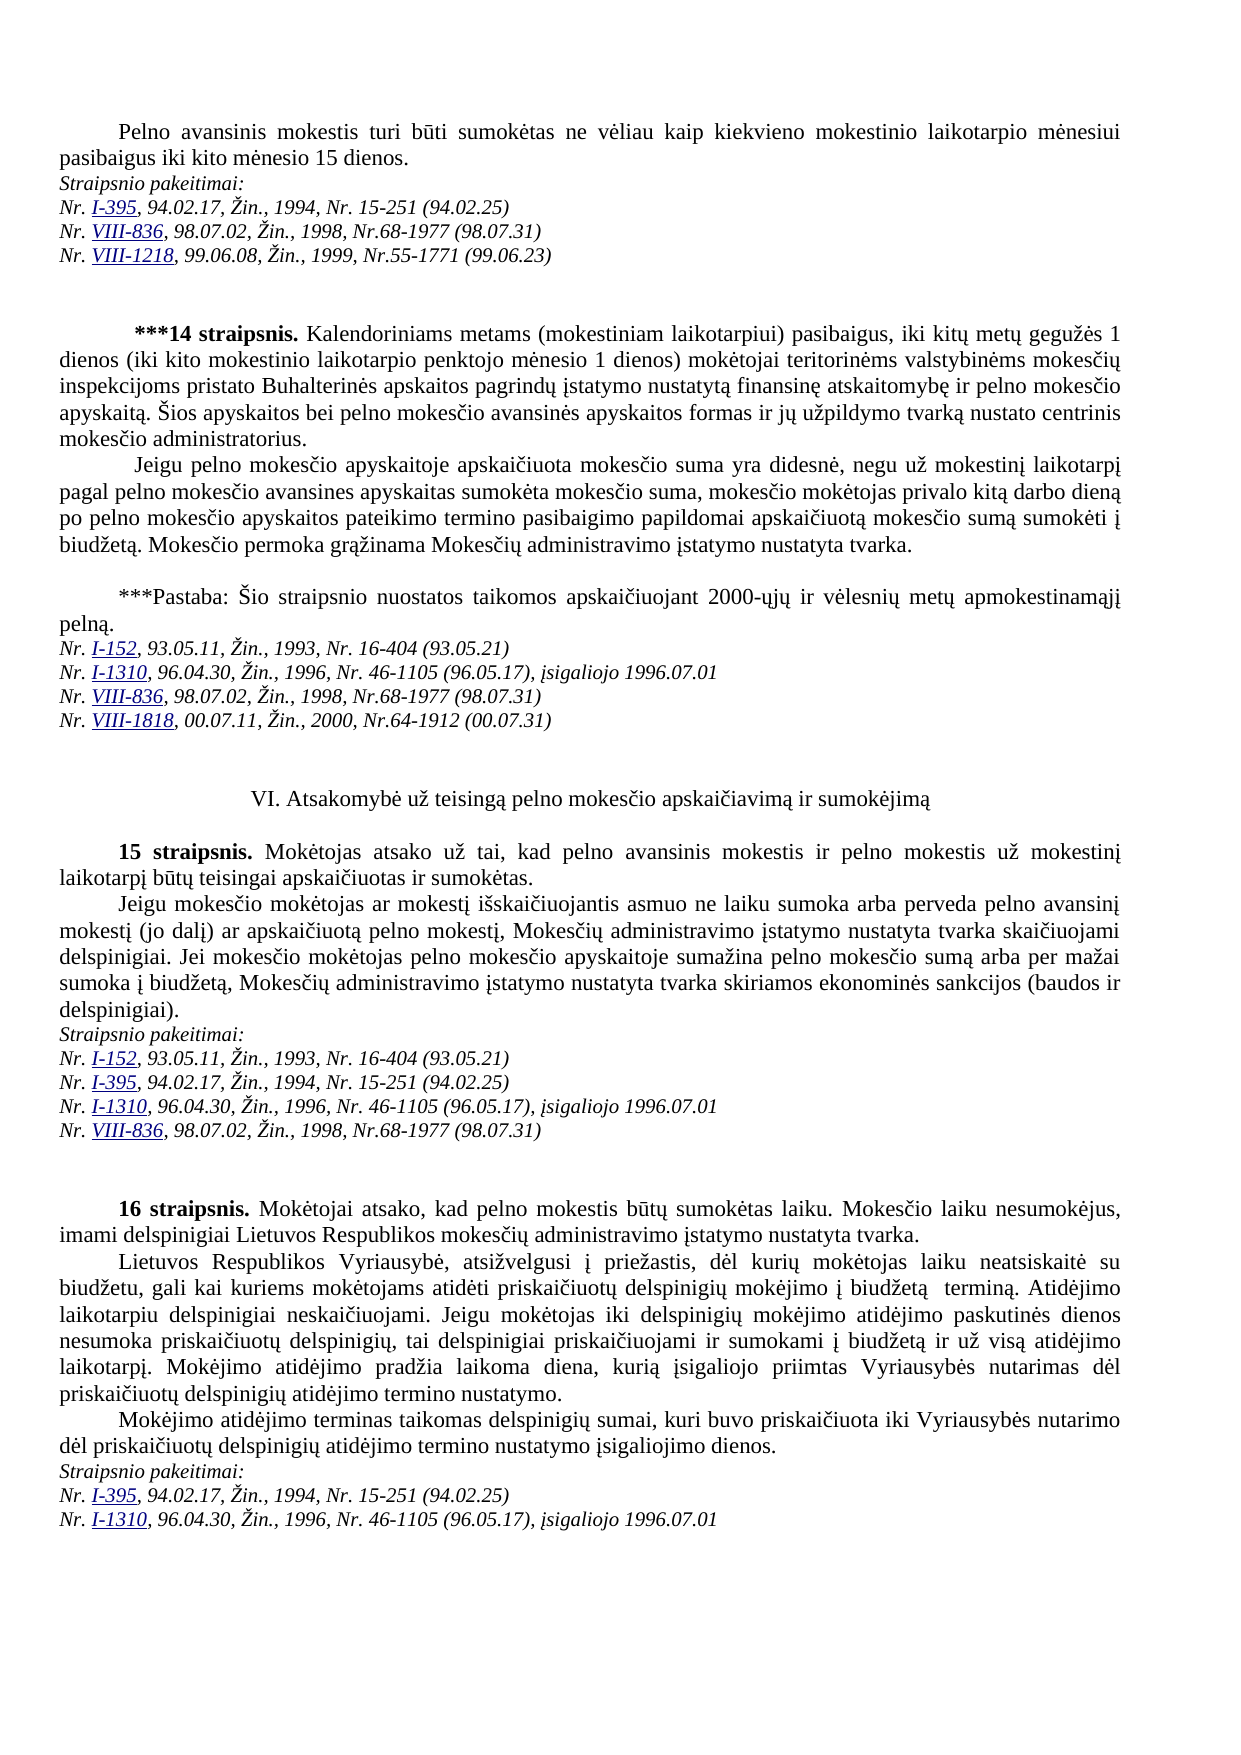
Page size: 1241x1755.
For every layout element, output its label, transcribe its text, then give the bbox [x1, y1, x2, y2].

text Nr. VIII-836, 98.07.02, Žin., 1998, Nr.68-1977 (98.07.31) [59, 684, 1122, 708]
text Nr. I-395, 94.02.17, Žin., 1994, Nr. 15-251 (94.02.25) [59, 1070, 1122, 1094]
text VI. Atsakomybė už teisingą pelno mokesčio apskaičiavimą ir sumokėjimą [59, 785, 1122, 811]
text Nr. VIII-1218, 99.06.08, Žin., 1999, Nr.55-1771 (99.06.23) [59, 243, 1122, 267]
text Straipsnio pakeitimai: [59, 1459, 1122, 1483]
text Jeigu pelno mokesčio apyskaitoje apskaičiuota mokesčio suma yra didesnė, negu už mokestinį laikotarpį pagal pelno mokesčio avansines apyskaitas sumokėta mokesčio suma, mokesčio mokėtojas privalo kitą darbo dieną po pelno mokesčio apyskaitos pateikimo termino pasibaigimo papildomai apskaičiuotą mokesčio sumą sumokėti į biudžetą. Mokesčio permoka grąžinama Mokesčių administravimo įstatymo nustatyta tvarka. [59, 452, 1122, 557]
text Nr. VIII-1818, 00.07.11, Žin., 2000, Nr.64-1912 (00.07.31) [59, 708, 1122, 732]
text 16 straipsnis. Mokėtojai atsako, kad pelno mokestis būtų sumokėtas laiku. Mokesčio laiku nesumokėjus, imami delspinigiai Lietuvos Respublikos mokesčių administravimo įstatymo nustatyta tvarka. [59, 1195, 1122, 1248]
text Nr. I-1310, 96.04.30, Žin., 1996, Nr. 46-1105 (96.05.17), įsigaliojo 1996.07.01 [59, 1507, 1122, 1531]
text Lietuvos Respublikos Vyriausybė, atsižvelgusi į priežastis, dėl kurių mokėtojas laiku neatsiskaitė su biudžetu, gali kai kuriems mokėtojams atidėti priskaičiuotų delspinigių mokėjimo į biudžetą terminą. Atidėjimo laikotarpiu delspinigiai neskaičiuojami. Jeigu mokėtojas iki delspinigių mokėjimo atidėjimo paskutinės dienos nesumoka priskaičiuotų delspinigių, tai delspinigiai priskaičiuojami ir sumokami į biudžetą ir už visą atidėjimo laikotarpį. Mokėjimo atidėjimo pradžia laikoma diena, kurią įsigaliojo priimtas Vyriausybės nutarimas dėl priskaičiuotų delspinigių atidėjimo termino nustatymo. [59, 1248, 1122, 1406]
text Nr. I-395, 94.02.17, Žin., 1994, Nr. 15-251 (94.02.25) [59, 195, 1122, 219]
text Mokėjimo atidėjimo terminas taikomas delspinigių sumai, kuri buvo priskaičiuota iki Vyriausybės nutarimo dėl priskaičiuotų delspinigių atidėjimo termino nustatymo įsigaliojimo dienos. [59, 1406, 1122, 1459]
text Nr. I-395, 94.02.17, Žin., 1994, Nr. 15-251 (94.02.25) [59, 1483, 1122, 1507]
text Nr. I-1310, 96.04.30, Žin., 1996, Nr. 46-1105 (96.05.17), įsigaliojo 1996.07.01 [59, 1094, 1122, 1118]
text Jeigu mokesčio mokėtojas ar mokestį išskaičiuojantis asmuo ne laiku sumoka arba perveda pelno avansinį mokestį (jo dalį) ar apskaičiuotą pelno mokestį, Mokesčių administravimo įstatymo nustatyta tvarka skaičiuojami delspinigiai. Jei mokesčio mokėtojas pelno mokesčio apyskaitoje sumažina pelno mokesčio sumą arba per mažai sumoka į biudžetą, Mokesčių administravimo įstatymo nustatyta tvarka skiriamos ekonominės sankcijos (baudos ir delspinigiai). [59, 890, 1122, 1022]
text Nr. I-1310, 96.04.30, Žin., 1996, Nr. 46-1105 (96.05.17), įsigaliojo 1996.07.01 [59, 660, 1122, 684]
text Straipsnio pakeitimai: [59, 171, 1122, 195]
text ***Pastaba: Šio straipsnio nuostatos taikomos apskaičiuojant 2000-ųjų ir vėlesnių metų apmokestinamąjį pelną. [59, 583, 1122, 636]
text 15 straipsnis. Mokėtojas atsako už tai, kad pelno avansinis mokestis ir pelno mokestis už mokestinį laikotarpį būtų teisingai apskaičiuotas ir sumokėtas. [59, 838, 1122, 890]
text ***14 straipsnis. Kalendoriniams metams (mokestiniam laikotarpiui) pasibaigus, iki kitų metų gegužės 1 dienos (iki kito mokestinio laikotarpio penktojo mėnesio 1 dienos) mokėtojai teritorinėms valstybinėms mokesčių inspekcijoms pristato Buhalterinės apskaitos pagrindų įstatymo nustatytą finansinę atskaitomybę ir pelno mokesčio apyskaitą. Šios apyskaitos bei pelno mokesčio avansinės apyskaitos formas ir jų užpildymo tvarką nustato centrinis mokesčio administratorius. [59, 320, 1122, 452]
text Nr. I-152, 93.05.11, Žin., 1993, Nr. 16-404 (93.05.21) [59, 636, 1122, 660]
text Nr. VIII-836, 98.07.02, Žin., 1998, Nr.68-1977 (98.07.31) [59, 1118, 1122, 1142]
text Nr. VIII-836, 98.07.02, Žin., 1998, Nr.68-1977 (98.07.31) [59, 219, 1122, 243]
text Nr. I-152, 93.05.11, Žin., 1993, Nr. 16-404 (93.05.21) [59, 1046, 1122, 1070]
text Straipsnio pakeitimai: [59, 1022, 1122, 1046]
text Pelno avansinis mokestis turi būti sumokėtas ne vėliau kaip kiekvieno mokestinio laikotarpio mėnesiui pasibaigus iki kito mėnesio 15 dienos. [59, 118, 1122, 171]
